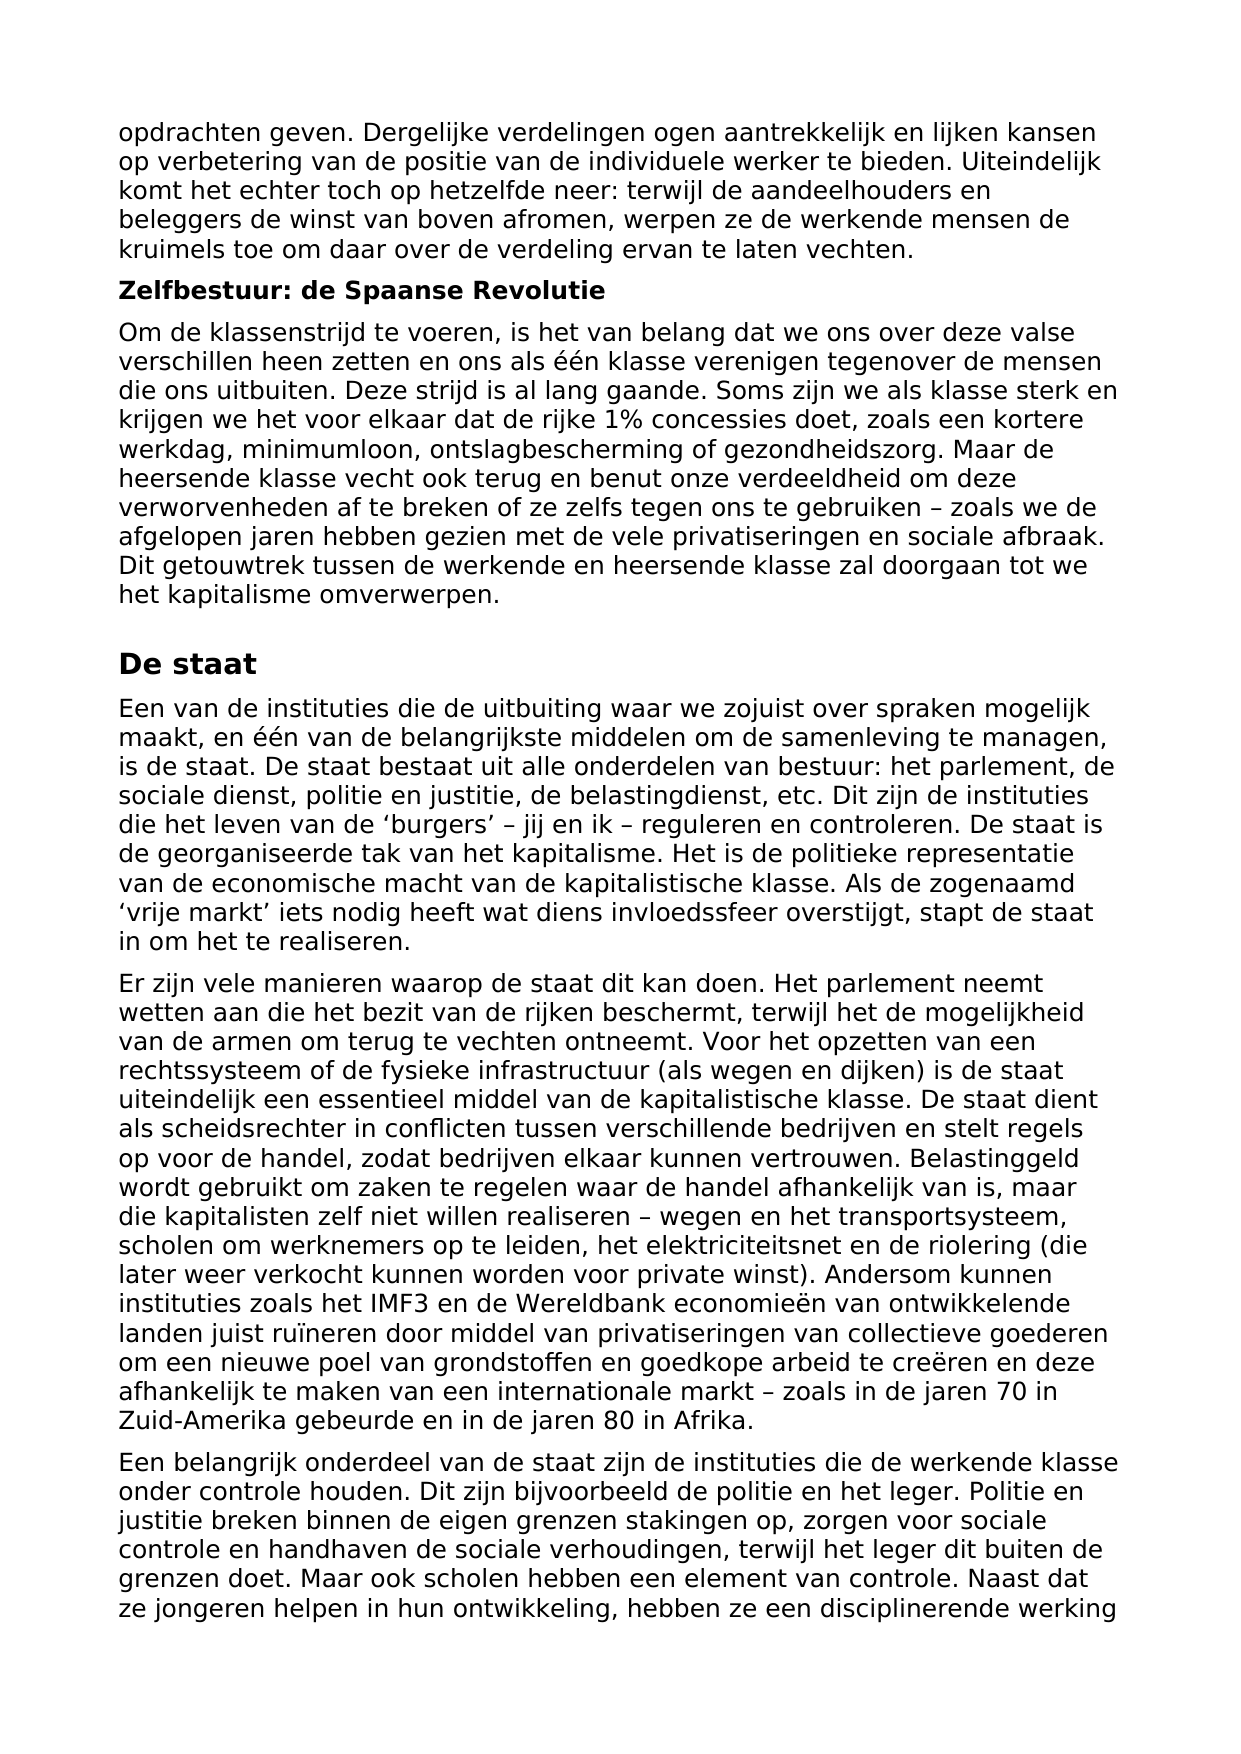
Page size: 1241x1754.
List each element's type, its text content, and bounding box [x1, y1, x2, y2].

text Er zijn vele manieren waarop de staat dit kan doen. Het parlement neemt wetten aan die het bezit van de rijken beschermt, terwijl het de mogelijkheid van de armen om terug te vechten ontneemt. Voor het opzetten van een rechtssysteem of de fysieke infrastructuur (als wegen en dijken) is de staat uiteindelijk een essentieel middel van de kapitalistische klasse. De staat dient als scheidsrechter in conflicten tussen verschillende bedrijven en stelt regels op voor de handel, zodat bedrijven elkaar kunnen vertrouwen. Belastinggeld wordt gebruikt om zaken te regelen waar de handel afhankelijk van is, maar die kapitalisten zelf niet willen realiseren – wegen en het transportsysteem, scholen om werknemers op te leiden, het elektriciteitsnet en de riolering (die later weer verkocht kunnen worden voor private winst). Andersom kunnen instituties zoals het IMF3 en de Wereldbank economieën van ontwikkelende landen juist ruïneren door middel van privatiseringen van collectieve goederen om een nieuwe poel van grondstoffen en goedkope arbeid te creëren en deze afhankelijk te maken van een internationale markt – zoals in de jaren 70 in Zuid-Amerika gebeurde en in de jaren 80 in Afrika. [118, 969, 1122, 1435]
text Een van de instituties die de uitbuiting waar we zojuist over spraken mogelijk maakt, en één van de belangrijkste middelen om de samenleving te managen, is de staat. De staat bestaat uit alle onderdelen van bestuur: het parlement, de sociale dienst, politie en justitie, de belastingdienst, etc. Dit zijn de instituties die het leven van de ‘burgers’ – jij en ik – reguleren en controleren. De staat is de georganiseerde tak van het kapitalisme. Het is de politieke representatie van de economische macht van de kapitalistische klasse. Als de zogenaamd ‘vrije markt’ iets nodig heeft wat diens invloedssfeer overstijgt, stapt de staat in om het te realiseren. [118, 694, 1122, 956]
subtitle De staat [118, 647, 1122, 681]
text opdrachten geven. Dergelijke verdelingen ogen aantrekkelijk en lijken kansen op verbetering van de positie van de individuele werker te bieden. Uiteindelijk komt het echter toch op hetzelfde neer: terwijl de aandeelhouders en beleggers de winst van boven afromen, werpen ze de werkende mensen de kruimels toe om daar over de verdeling ervan te laten vechten. [118, 118, 1122, 264]
text Zelfbestuur: de Spaanse Revolutie [118, 276, 1122, 306]
text Om de klassenstrijd te voeren, is het van belang dat we ons over deze valse verschillen heen zetten en ons als één klasse verenigen tegenover de mensen die ons uitbuiten. Deze strijd is al lang gaande. Soms zijn we als klasse sterk en krijgen we het voor elkaar dat de rijke 1% concessies doet, zoals een kortere werkdag, minimumloon, ontslagbescherming of gezondheidszorg. Maar de heersende klasse vecht ook terug en benut onze verdeeldheid om deze verworvenheden af te breken of ze zelfs tegen ons te gebruiken – zoals we de afgelopen jaren hebben gezien met de vele privatiseringen en sociale afbraak. Dit getouwtrek tussen de werkende en heersende klasse zal doorgaan tot we het kapitalisme omverwerpen. [118, 318, 1122, 610]
text Een belangrijk onderdeel van de staat zijn de instituties die de werkende klasse onder controle houden. Dit zijn bijvoorbeeld de politie en het leger. Politie en justitie breken binnen de eigen grenzen stakingen op, zorgen voor sociale controle en handhaven de sociale verhoudingen, terwijl het leger dit buiten de grenzen doet. Maar ook scholen hebben een element van controle. Naast dat ze jongeren helpen in hun ontwikkeling, hebben ze een disciplinerende werking [118, 1448, 1122, 1623]
